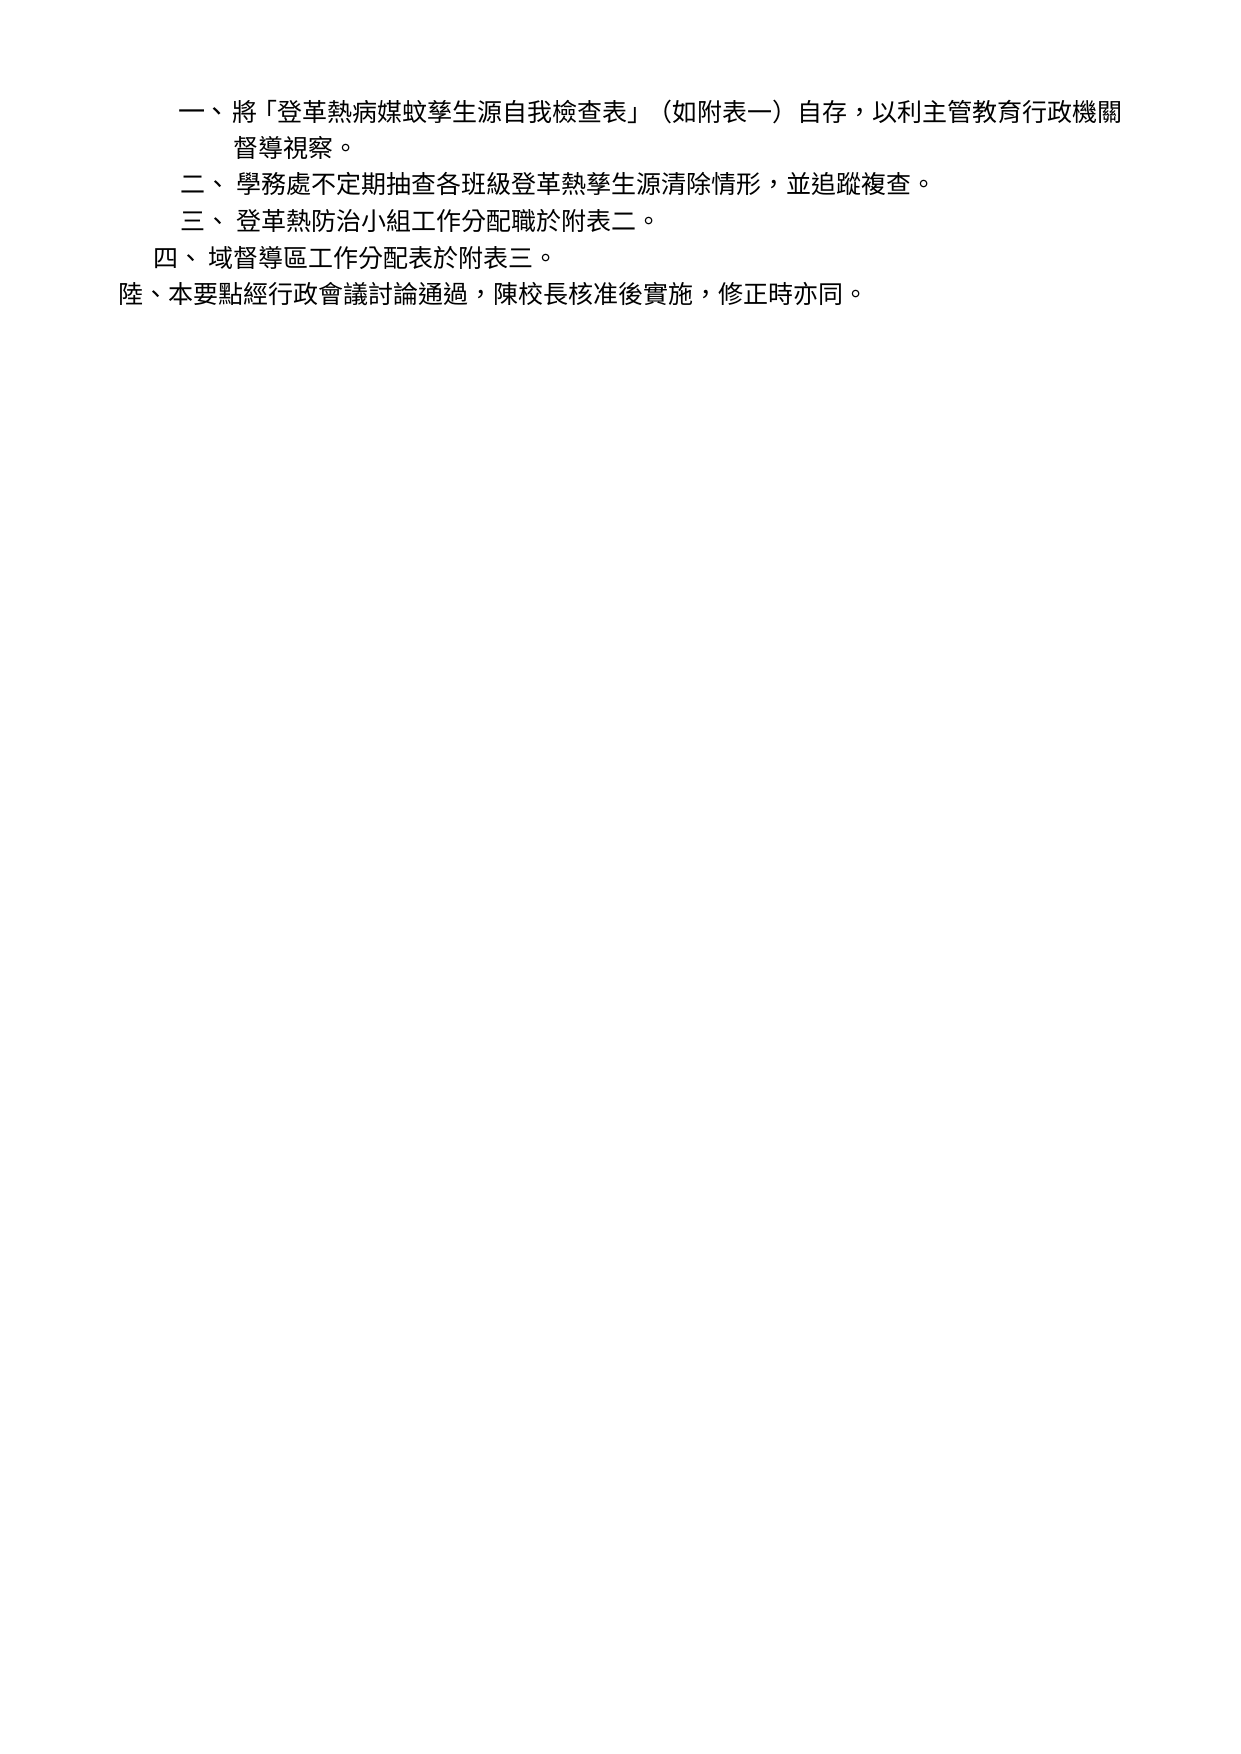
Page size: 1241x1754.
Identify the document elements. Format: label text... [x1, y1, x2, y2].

text 陸、本要點經行政會議討論通過，陳校長核准後實施，修正時亦同。 [118, 275, 1122, 311]
text 一、 將「登革熱病媒蚊孳生源自我檢查表」（如附表一）自存，以利主管教育行政機關督導視察。 [179, 89, 1122, 165]
text 二、 學務處不定期抽查各班級登革熱孳生源清除情形，並追蹤複查。 [118, 165, 1122, 201]
text 三、 登革熱防治小組工作分配職於附表二。 [118, 201, 1122, 237]
text 四、 域督導區工作分配表於附表三。 [118, 237, 1122, 275]
